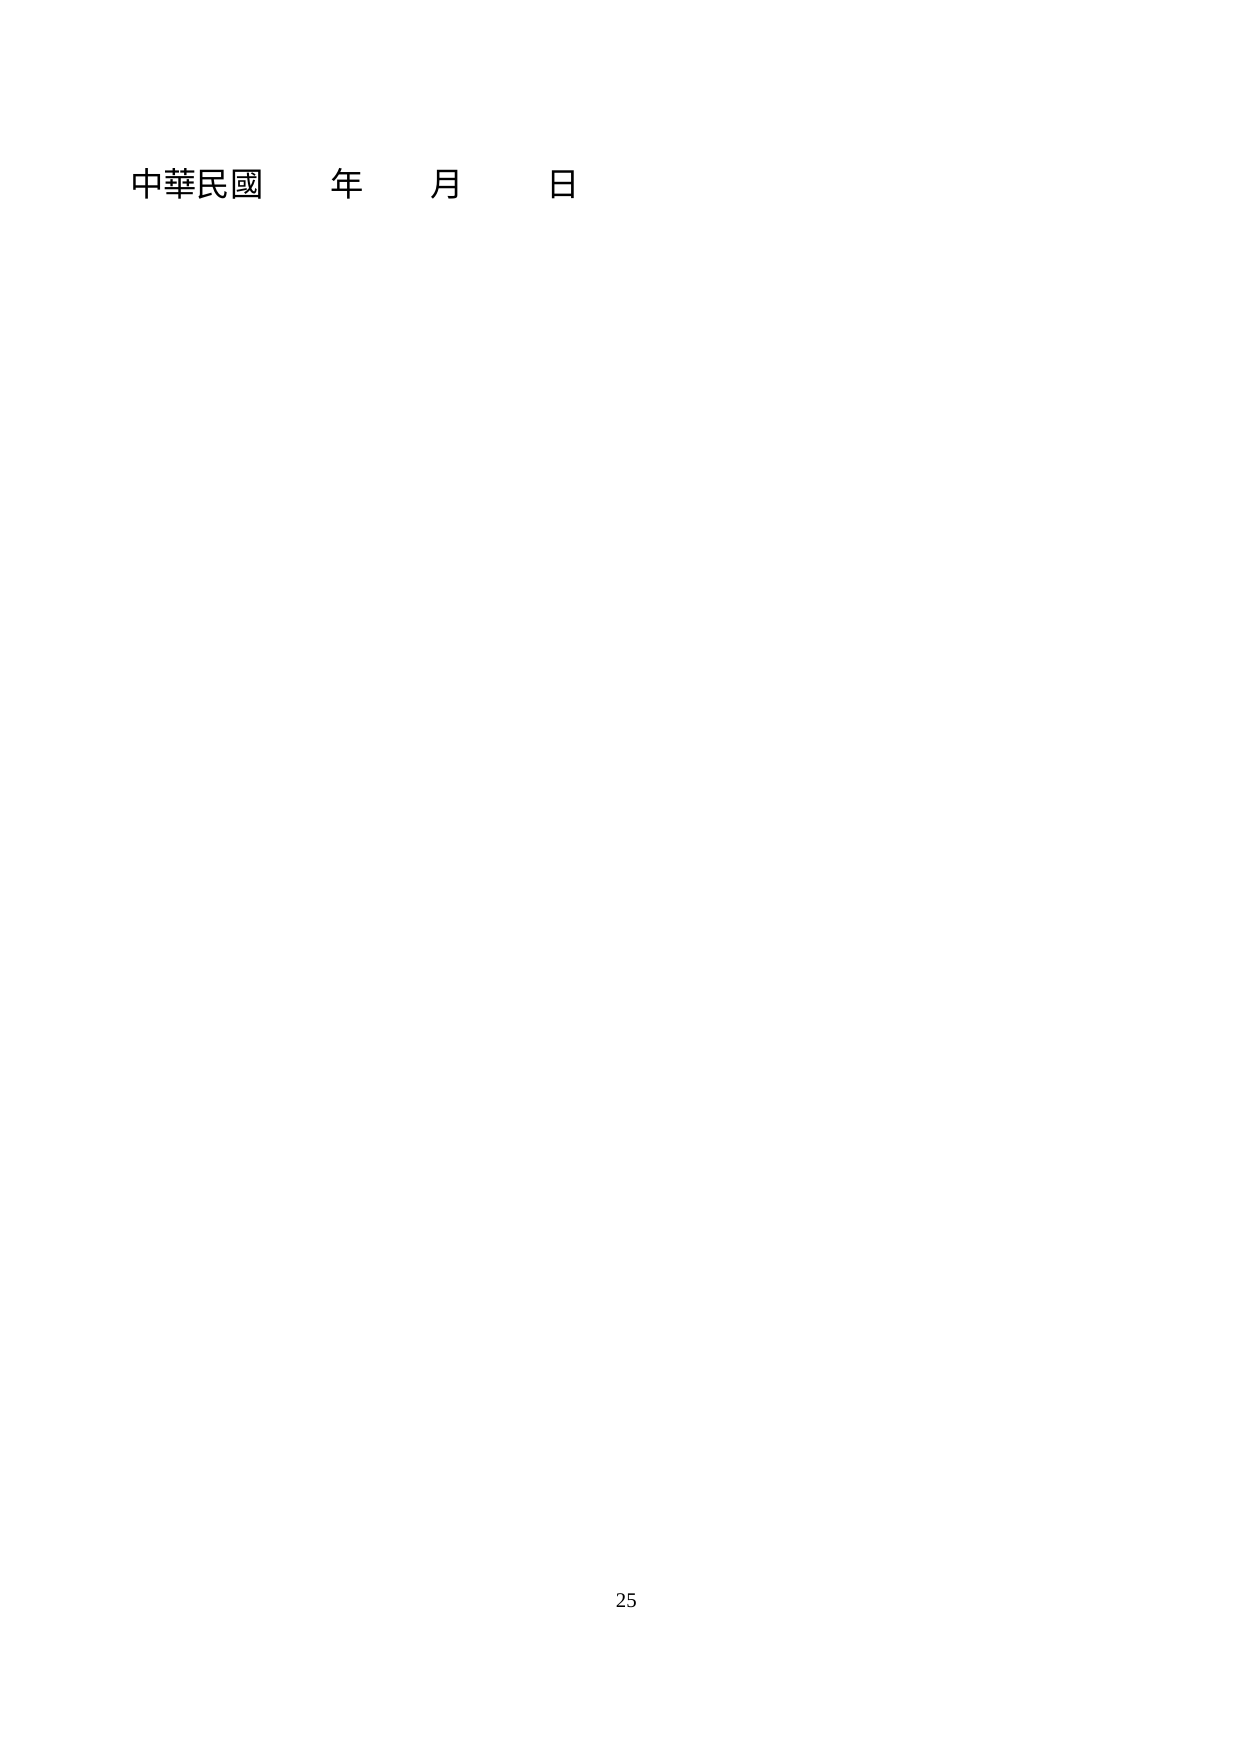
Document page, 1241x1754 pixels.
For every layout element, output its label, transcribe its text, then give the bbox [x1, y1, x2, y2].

text 中華民國 年 月 日 [130, 171, 1122, 202]
